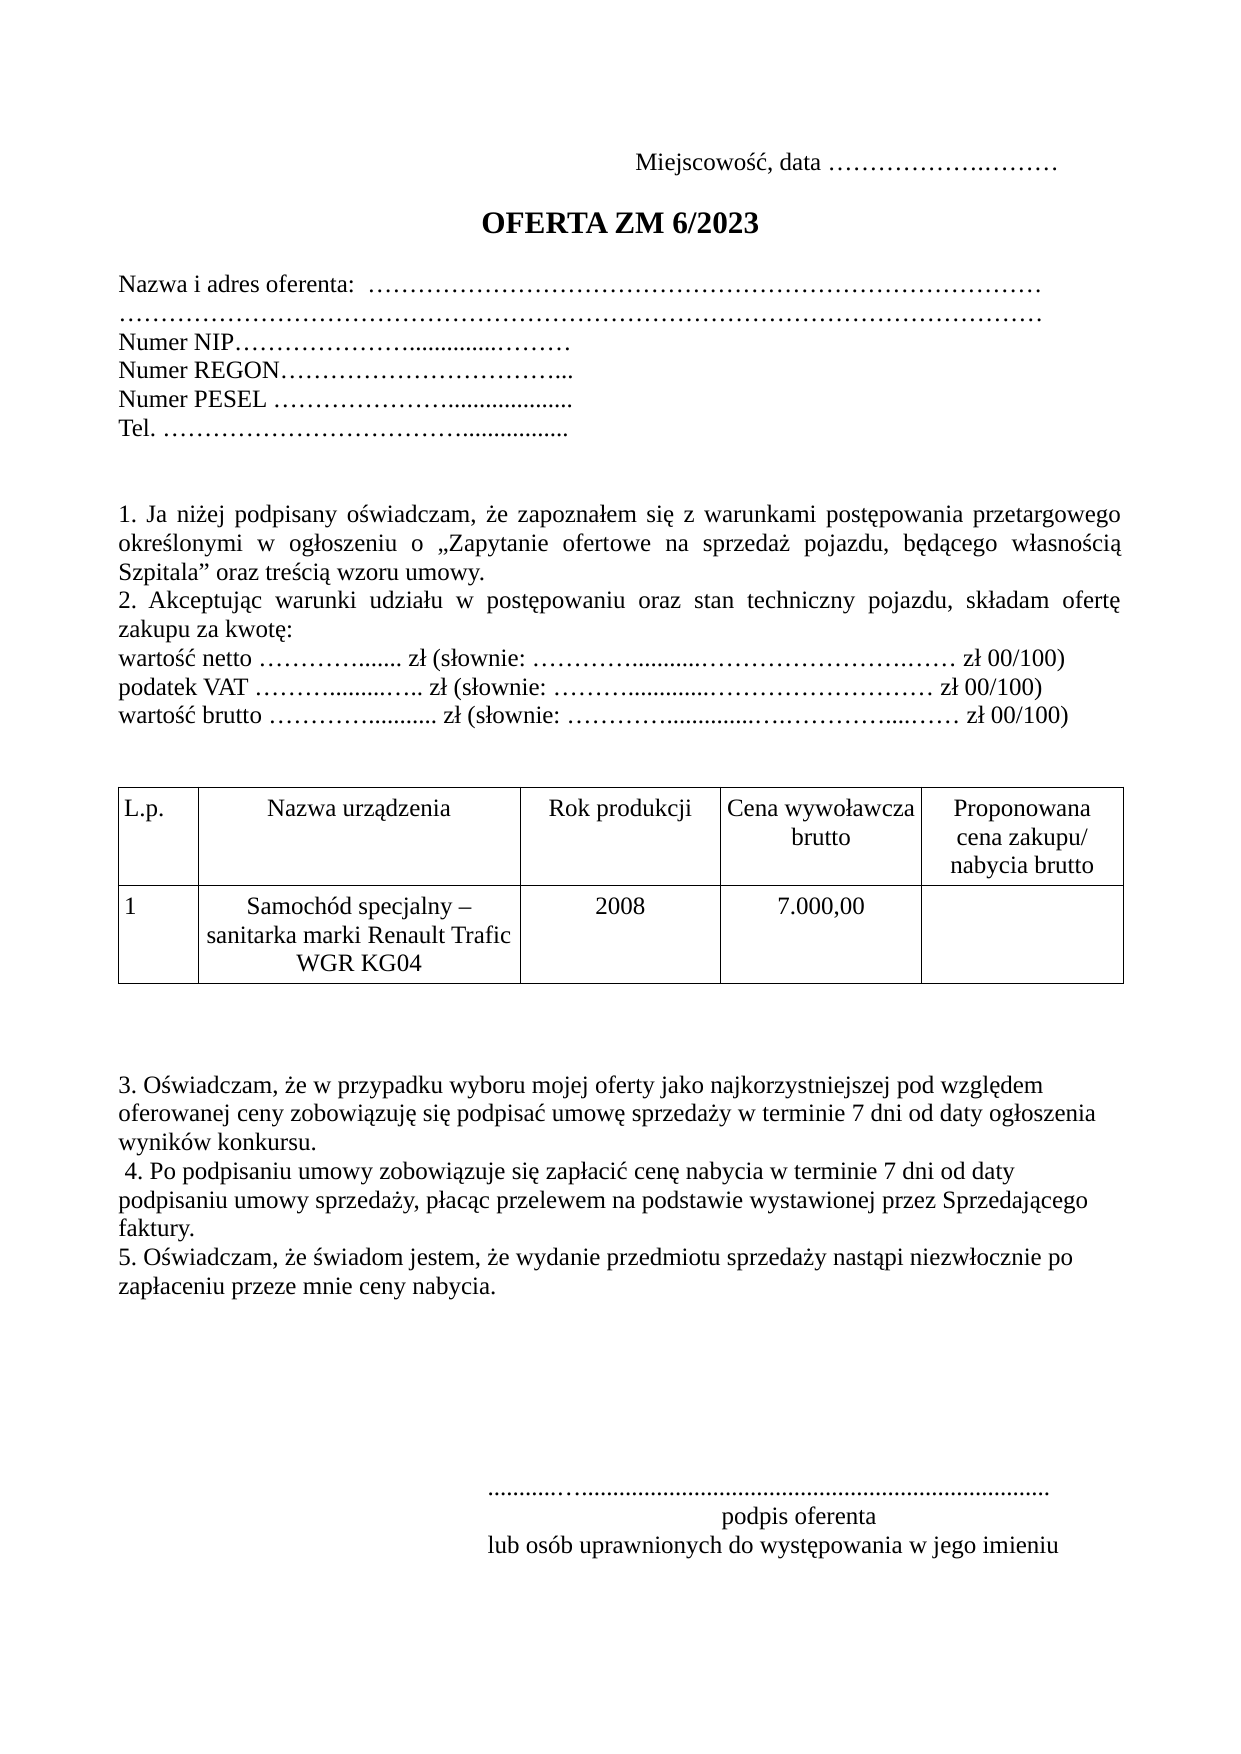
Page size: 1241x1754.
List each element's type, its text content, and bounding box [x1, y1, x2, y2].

text 5. Oświadczam, że świadom jestem, że wydanie przedmiotu sprzedaży nastąpi niezwłocznie po zapłaceniu przeze mnie ceny nabycia. [118, 1242, 1122, 1300]
table_header Cena wywoławcza brutto [721, 788, 921, 885]
table_header Proponowana cena zakupu/ nabycia brutto [922, 788, 1123, 885]
table_header Rok produkcji [521, 788, 720, 885]
text Numer PESEL ………………….................... [118, 384, 1122, 413]
text lub osób uprawnionych do występowania w jego imieniu [118, 1530, 1122, 1558]
text Miejscowość, data ……………….……… [118, 147, 1122, 176]
table_cell 1 [119, 886, 198, 983]
table_cell 7.000,00 [721, 886, 921, 983]
text Numer REGON……………………………... [118, 355, 1122, 384]
text ...........…........................................................................... [118, 1472, 1122, 1501]
table_header Nazwa urządzenia [199, 788, 520, 885]
table_header L.p. [119, 788, 198, 885]
text Nazwa i adres oferenta: ……………………………………………………………………… [118, 269, 1122, 298]
text ………………………………………………………………………………………………… [118, 298, 1122, 327]
text podpis oferenta [118, 1501, 1122, 1530]
text wartość netto …………....... zł (słownie: …………...........…………………….…… zł 00/100) podatek VAT ……….........….. zł (słownie: ……….............……………………… zł 00/100) wartość brutto …………........... zł (słownie: …………..............….…………....…… zł 00/100) [118, 643, 1122, 729]
text Numer NIP…………………..............……… [118, 327, 1122, 355]
text 2. Akceptując warunki udziału w postępowaniu oraz stan techniczny pojazdu, składam ofertę zakupu za kwotę: [118, 585, 1122, 643]
text OFERTA ZM 6/2023 [118, 204, 1122, 240]
text 3. Oświadczam, że w przypadku wyboru mojej oferty jako najkorzystniejszej pod względem oferowanej ceny zobowiązuję się podpisać umowę sprzedaży w terminie 7 dni od daty ogłoszenia wyników konkursu. [118, 1070, 1122, 1156]
text 4. Po podpisaniu umowy zobowiązuje się zapłacić cenę nabycia w terminie 7 dni od daty podpisaniu umowy sprzedaży, płacąc przelewem na podstawie wystawionej przez Sprzedającego faktury. [118, 1156, 1122, 1242]
text Tel. ………………………………................. [118, 413, 1122, 442]
table_cell Samochód specjalny – sanitarka marki Renault Trafic WGR KG04 [199, 886, 520, 983]
table_cell [922, 886, 1123, 983]
table_cell 2008 [521, 886, 720, 983]
text 1. Ja niżej podpisany oświadczam, że zapoznałem się z warunkami postępowania przetargowego określonymi w ogłoszeniu o „Zapytanie ofertowe na sprzedaż pojazdu, będącego własnością Szpitala” oraz treścią wzoru umowy. [118, 499, 1122, 585]
